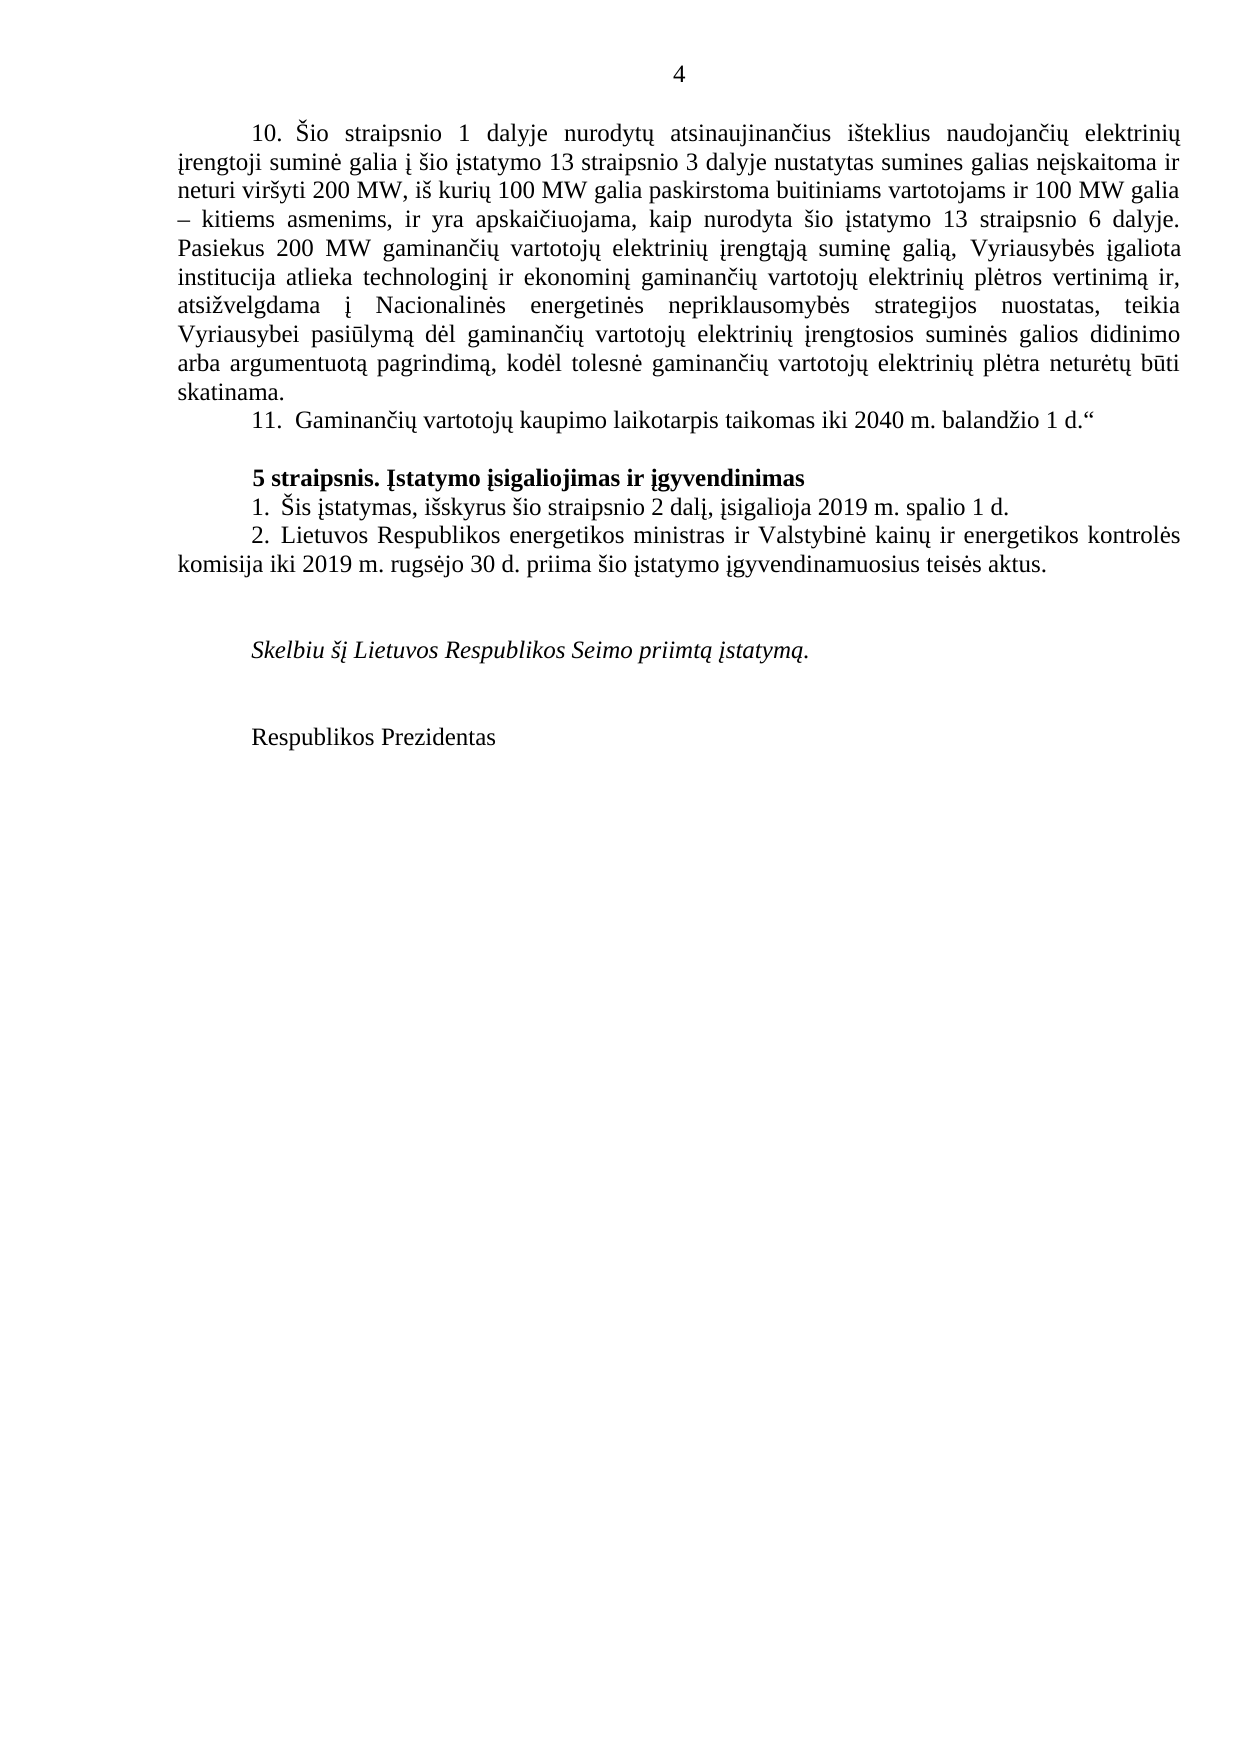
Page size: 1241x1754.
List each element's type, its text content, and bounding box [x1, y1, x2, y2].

text 5 straipsnis. Įstatymo įsigaliojimas ir įgyvendinimas [177, 463, 1181, 492]
text Respublikos Prezidentas [177, 722, 1181, 751]
text 10. Šio straipsnio 1 dalyje nurodytų atsinaujinančius išteklius naudojančių elektrinių įrengtoji suminė galia į šio įstatymo 13 straipsnio 3 dalyje nustatytas sumines galias neįskaitoma ir neturi viršyti 200 MW, iš kurių 100 MW galia paskirstoma buitiniams vartotojams ir 100 MW galia – kitiems asmenims, ir yra apskaičiuojama, kaip nurodyta šio įstatymo 13 straipsnio 6 dalyje. Pasiekus 200 MW gaminančių vartotojų elektrinių įrengtąją suminę galią, Vyriausybės įgaliota institucija atlieka technologinį ir ekonominį gaminančių vartotojų elektrinių plėtros vertinimą ir, atsižvelgdama į Nacionalinės energetinės nepriklausomybės strategijos nuostatas, teikia Vyriausybei pasiūlymą dėl gaminančių vartotojų elektrinių įrengtosios suminės galios didinimo arba argumentuotą pagrindimą, kodėl tolesnė gaminančių vartotojų elektrinių plėtra neturėtų būti skatinama. [177, 118, 1181, 406]
text Skelbiu šį Lietuvos Respublikos Seimo priimtą įstatymą. [177, 636, 1181, 664]
text 1. Šis įstatymas, išskyrus šio straipsnio 2 dalį, įsigalioja 2019 m. spalio 1 d. [177, 492, 1181, 521]
text 2. Lietuvos Respublikos energetikos ministras ir Valstybinė kainų ir energetikos kontrolės komisija iki 2019 m. rugsėjo 30 d. priima šio įstatymo įgyvendinamuosius teisės aktus. [177, 521, 1181, 578]
text 11. Gaminančių vartotojų kaupimo laikotarpis taikomas iki 2040 m. balandžio 1 d.“ [177, 406, 1181, 434]
